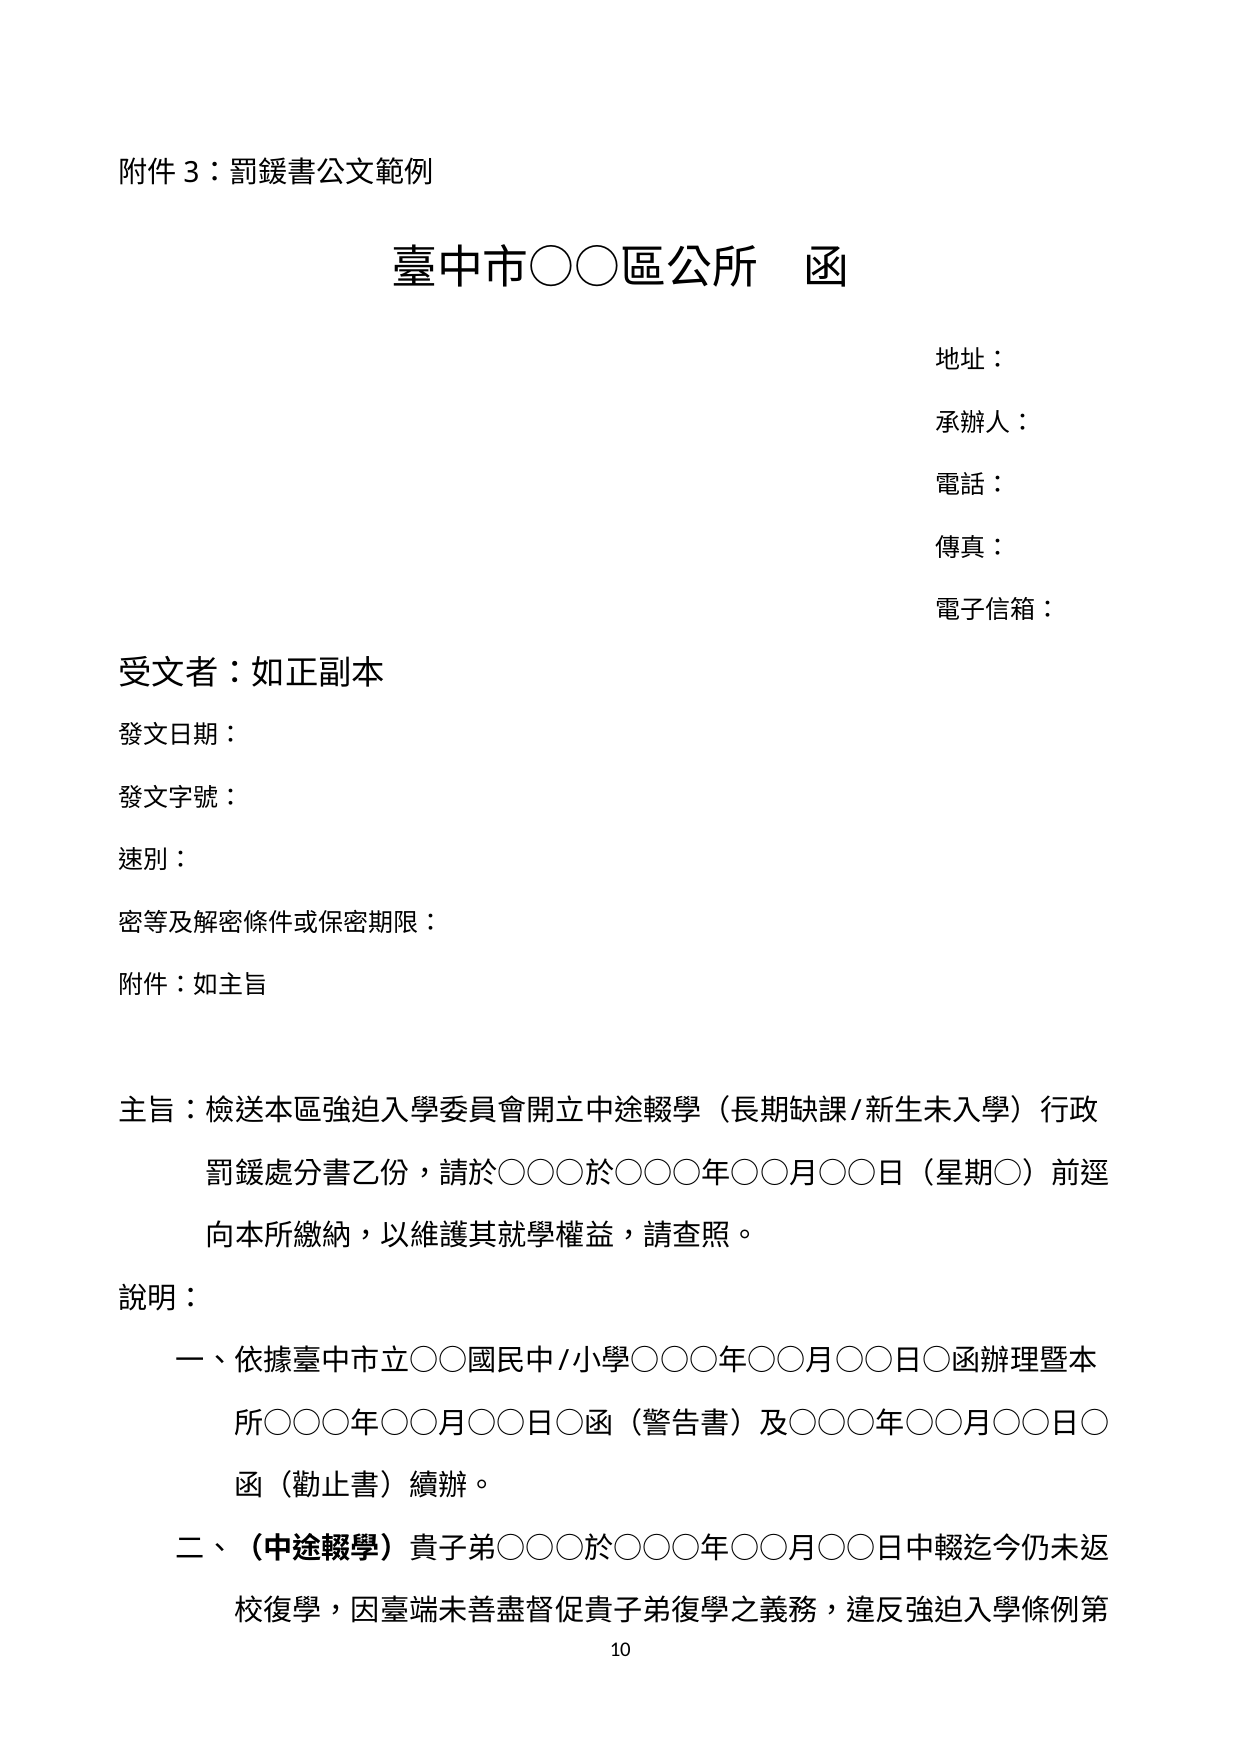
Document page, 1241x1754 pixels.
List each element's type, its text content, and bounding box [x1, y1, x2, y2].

text 電子信箱： [118, 566, 1122, 629]
text 主旨：檢送本區強迫入學委員會開立中途輟學（長期缺課/新生未入學）行政罰鍰處分書乙份，請於○○○於○○○年○○月○○日（星期○）前逕向本所繳納，以維護其就學權益，請查照。 [118, 1066, 1122, 1254]
text 傳真： [118, 504, 1122, 566]
text 臺中市○○區公所 函 [118, 191, 1122, 316]
text 說明： [118, 1254, 1122, 1316]
text 一、依據臺中市立○○國民中/小學○○○年○○月○○日○函辦理暨本所○○○年○○月○○日○函（警告書）及○○○年○○月○○日○函（勸止書）續辦。 [176, 1316, 1122, 1504]
text 承辦人： [118, 379, 1122, 441]
text 附件：如主旨 [118, 941, 1122, 1004]
text 速別： [118, 816, 1122, 879]
text 密等及解密條件或保密期限： [118, 879, 1122, 941]
text 附件3：罰鍰書公文範例 [118, 129, 1122, 191]
text 地址： [118, 316, 1122, 379]
text 受文者：如正副本 [118, 629, 1122, 691]
text 二、（中途輟學）貴子弟○○○於○○○年○○月○○日中輟迄今仍未返校復學，因臺端未善盡督促貴子弟復學之義務，違反強迫入學條例第 [176, 1504, 1122, 1629]
text 發文字號： [118, 754, 1122, 816]
text 發文日期： [118, 691, 1122, 754]
text 電話： [118, 441, 1122, 504]
